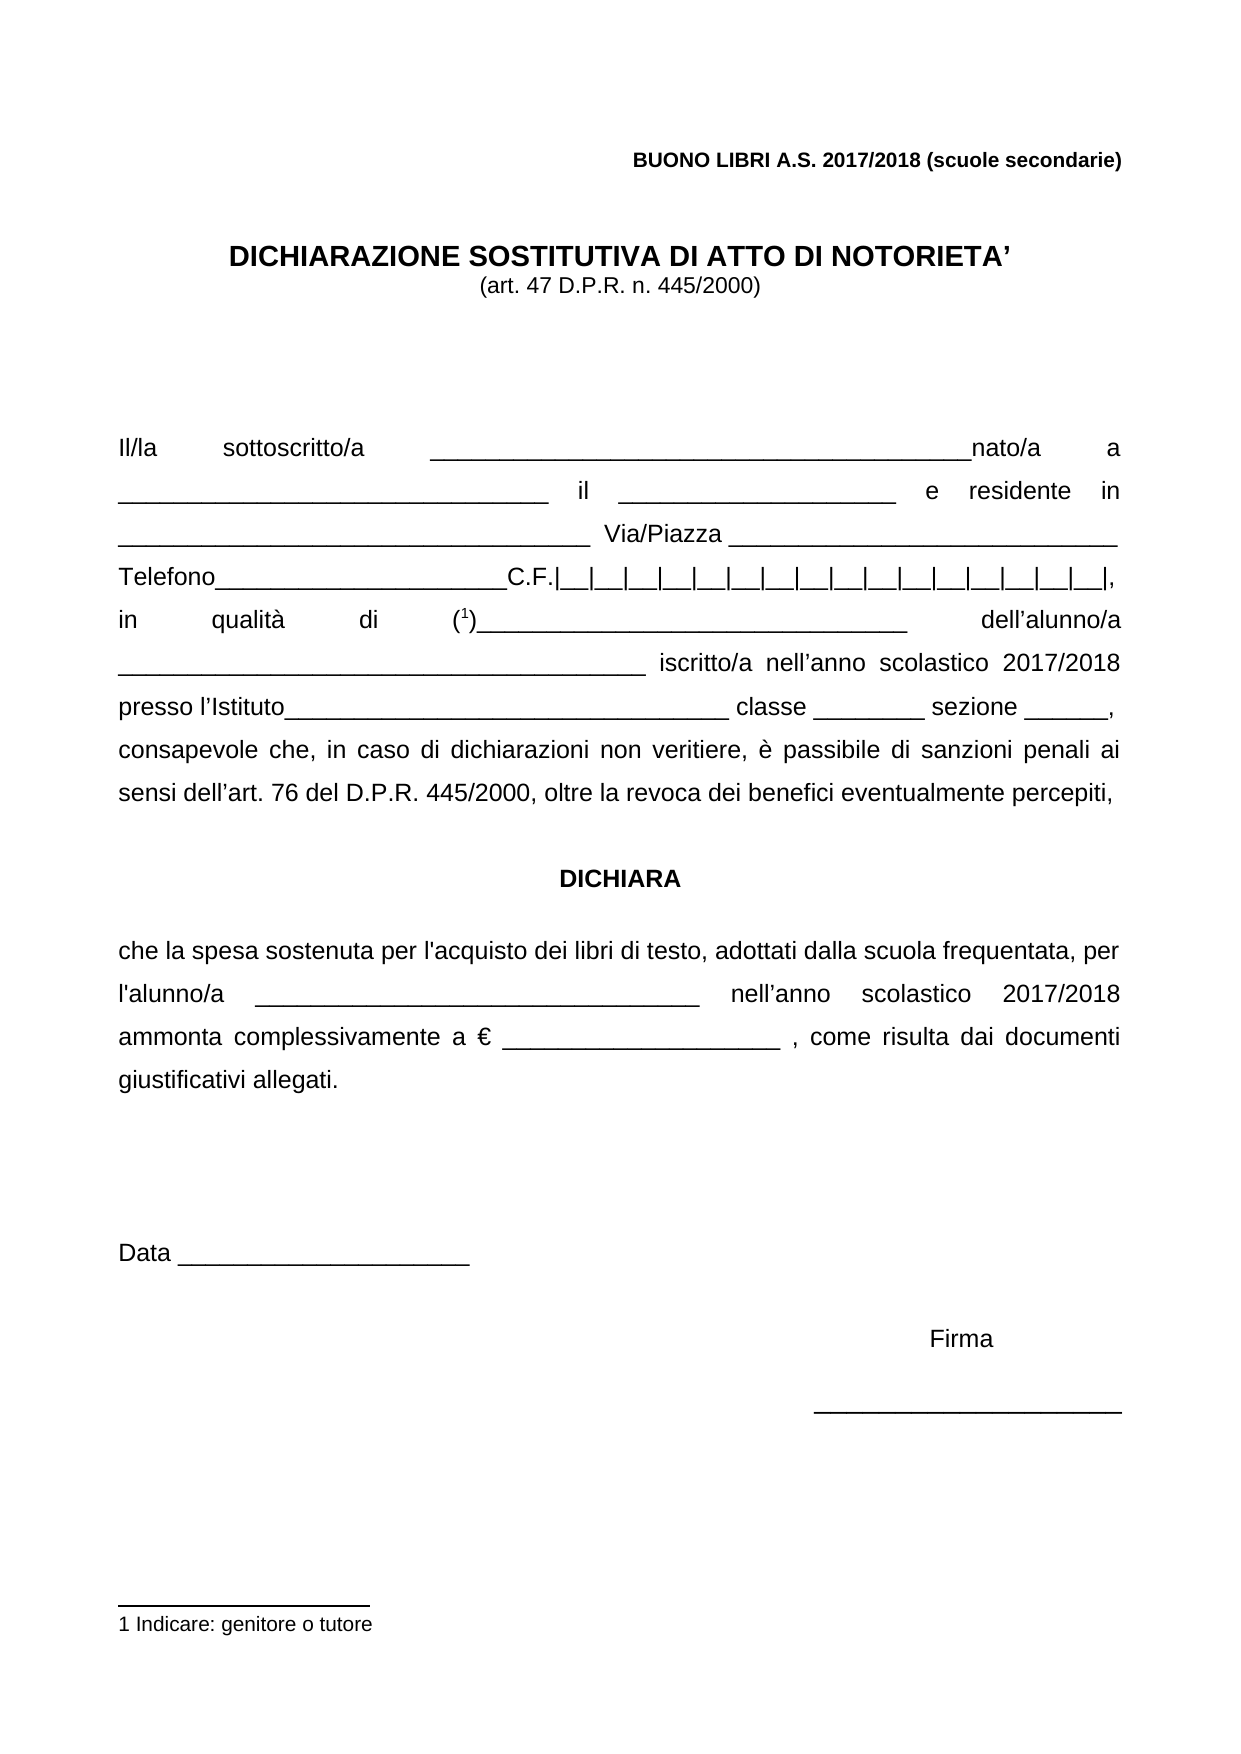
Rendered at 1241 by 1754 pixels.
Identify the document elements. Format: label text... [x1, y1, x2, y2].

text Data _____________________ [118, 1238, 1122, 1266]
text consapevole che, in caso di dichiarazioni non veritiere, è passibile di sanzioni penali ai sensi dell’art. 76 del D.P.R. 445/2000, oltre la revoca dei benefici eventualmente percepiti, [118, 734, 1122, 806]
text Firma [118, 1324, 1122, 1353]
text Indicare: genitore o tutore [118, 1612, 1122, 1636]
text Il/la sottoscritto/a _______________________________________nato/a a _______________________________ il ____________________ e residente in __________________________________ Via/Piazza ____________________________ [118, 433, 1122, 548]
text BUONO LIBRI A.S. 2017/2018 (scuole secondarie) [118, 148, 1122, 172]
text Telefono_____________________C.F.|__|__|__|__|__|__|__|__|__|__|__|__|__|__|__|__|, in qualità di ()_______________________________ dell’alunno/a ______________________________________ iscritto/a nell’anno scolastico 2017/2018 presso l’Istituto________________________________ classe ________ sezione ______, [118, 562, 1122, 720]
text (art. 47 D.P.R. n. 445/2000) [118, 272, 1122, 298]
text ___________________ [118, 1381, 1122, 1415]
text DICHIARA [118, 864, 1122, 893]
text che la spesa sostenuta per l'acquisto dei libri di testo, adottati dalla scuola frequentata, per l'alunno/a ________________________________ nell’anno scolastico 2017/2018 ammonta complessivamente a € ____________________ , come risulta dai documenti giustificativi allegati. [118, 936, 1122, 1094]
text DICHIARAZIONE SOSTITUTIVA DI ATTO DI NOTORIETA’ [118, 239, 1122, 272]
